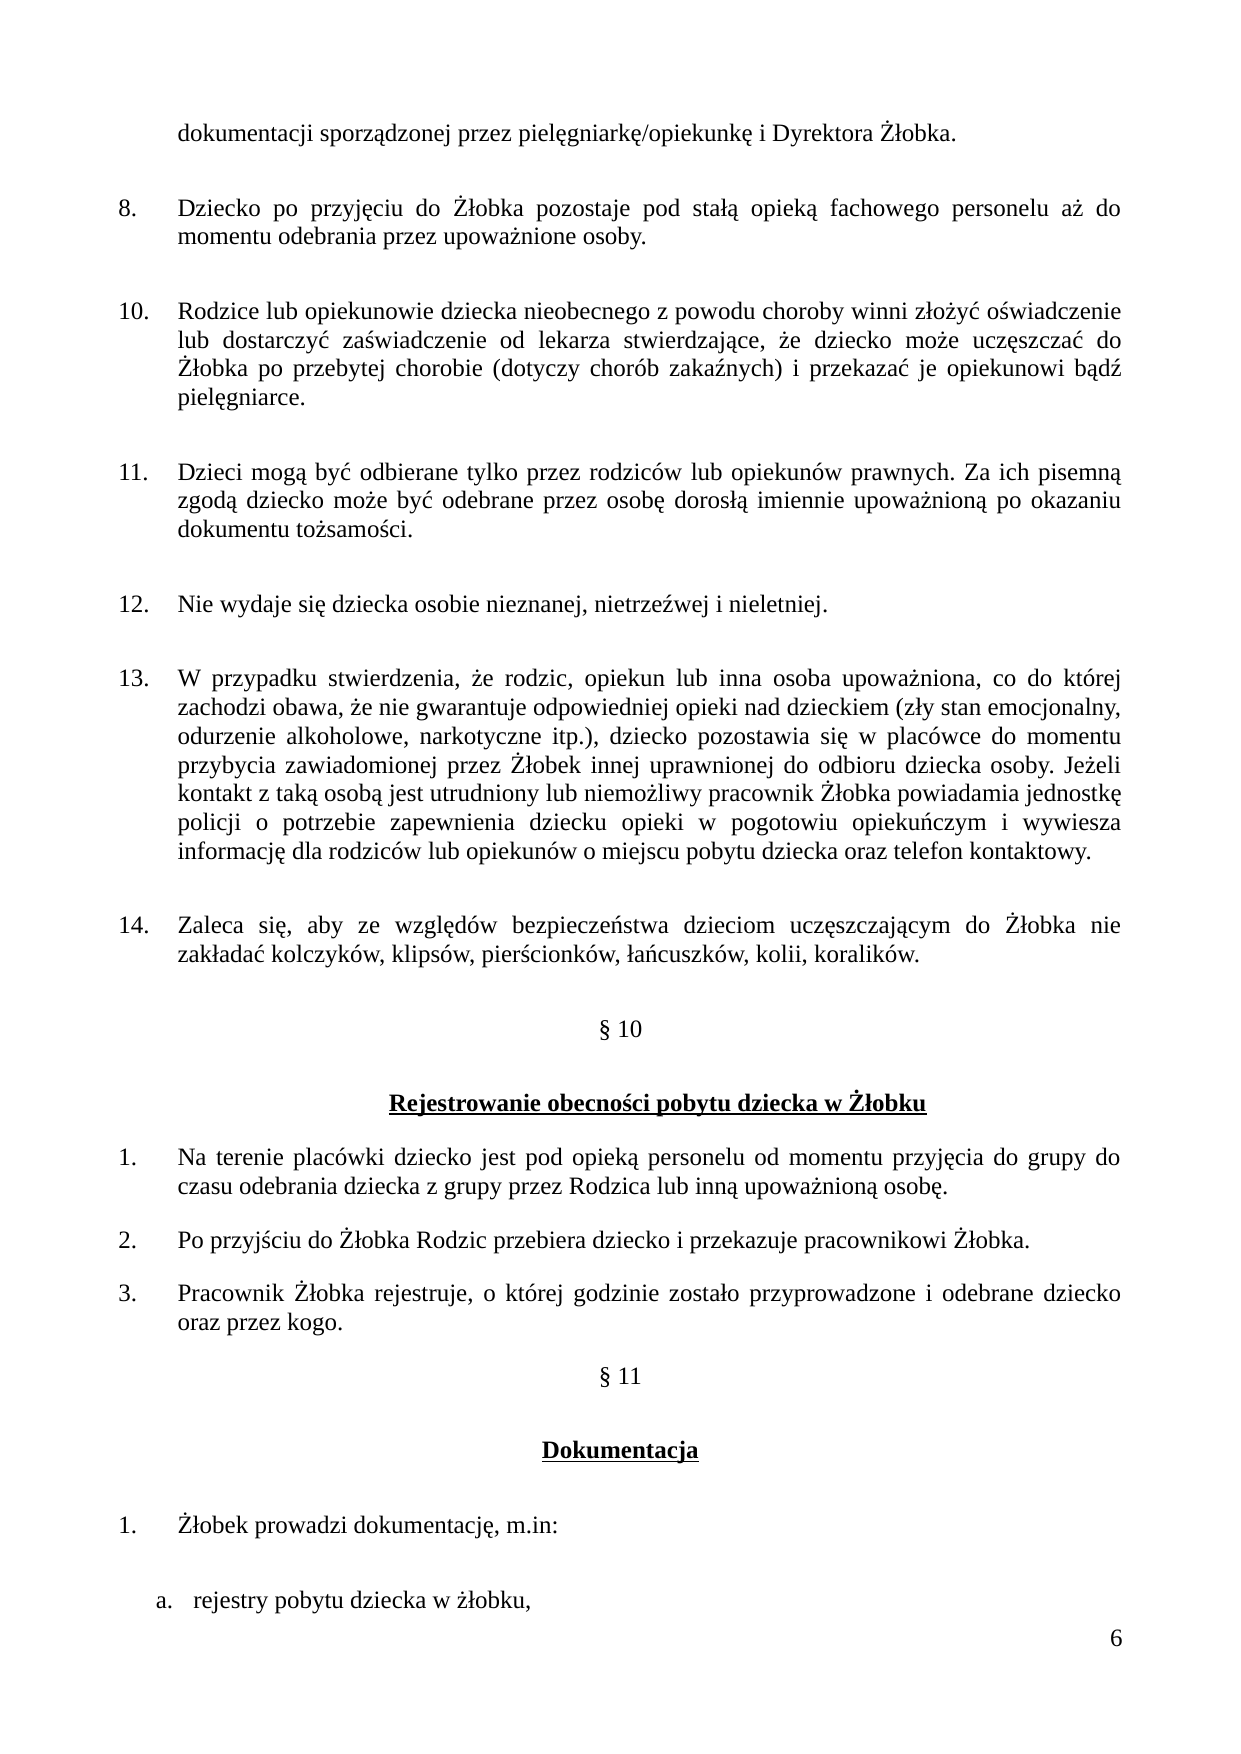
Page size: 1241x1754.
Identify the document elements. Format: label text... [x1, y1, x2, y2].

text dokumentacji sporządzonej przez pielęgniarkę/opiekunkę i Dyrektora Żłobka. [118, 118, 1122, 147]
text § 10 [118, 1014, 1122, 1043]
text 8. Dziecko po przyjęciu do Żłobka pozostaje pod stałą opieką fachowego personelu aż do momentu odebrania przez upoważnione osoby. [118, 193, 1122, 250]
text Dokumentacja [118, 1436, 1122, 1464]
text 10. Rodzice lub opiekunowie dziecka nieobecnego z powodu choroby winni złożyć oświadczenie lub dostarczyć zaświadczenie od lekarza stwierdzające, że dziecko może uczęszczać do Żłobka po przebytej chorobie (dotyczy chorób zakaźnych) i przekazać je opiekunowi bądź pielęgniarce. [118, 296, 1122, 411]
text Rejestrowanie obecności pobytu dziecka w Żłobku [193, 1088, 1122, 1117]
text § 11 [118, 1361, 1122, 1390]
list rejestry pobytu dziecka w żłobku, [156, 1585, 1122, 1613]
list Żłobek prowadzi dokumentację, m.in: [118, 1510, 1122, 1539]
text 14. Zaleca się, aby ze względów bezpieczeństwa dzieciom uczęszczającym do Żłobka nie zakładać kolczyków, klipsów, pierścionków, łańcuszków, kolii, koralików. [118, 911, 1122, 968]
text 13. W przypadku stwierdzenia, że rodzic, opiekun lub inna osoba upoważniona, co do której zachodzi obawa, że nie gwarantuje odpowiedniej opieki nad dzieckiem (zły stan emocjonalny, odurzenie alkoholowe, narkotyczne itp.), dziecko pozostawia się w placówce do momentu przybycia zawiadomionej przez Żłobek innej uprawnionej do odbioru dziecka osoby. Jeżeli kontakt z taką osobą jest utrudniony lub niemożliwy pracownik Żłobka powiadamia jednostkę policji o potrzebie zapewnienia dziecku opieki w pogotowiu opiekuńczym i wywiesza informację dla rodziców lub opiekunów o miejscu pobytu dziecka oraz telefon kontaktowy. [118, 663, 1122, 865]
list Pracownik Żłobka rejestruje, o której godzinie zostało przyprowadzone i odebrane dziecko oraz przez kogo. [118, 1278, 1122, 1336]
text 12. Nie wydaje się dziecka osobie nieznanej, nietrzeźwej i nieletniej. [118, 589, 1122, 618]
text 11. Dzieci mogą być odbierane tylko przez rodziców lub opiekunów prawnych. Za ich pisemną zgodą dziecko może być odebrane przez osobę dorosłą imiennie upoważnioną po okazaniu dokumentu tożsamości. [118, 457, 1122, 543]
list Na terenie placówki dziecko jest pod opieką personelu od momentu przyjęcia do grupy do czasu odebrania dziecka z grupy przez Rodzica lub inną upoważnioną osobę. [118, 1142, 1122, 1200]
list Po przyjściu do Żłobka Rodzic przebiera dziecko i przekazuje pracownikowi Żłobka. [118, 1225, 1122, 1253]
